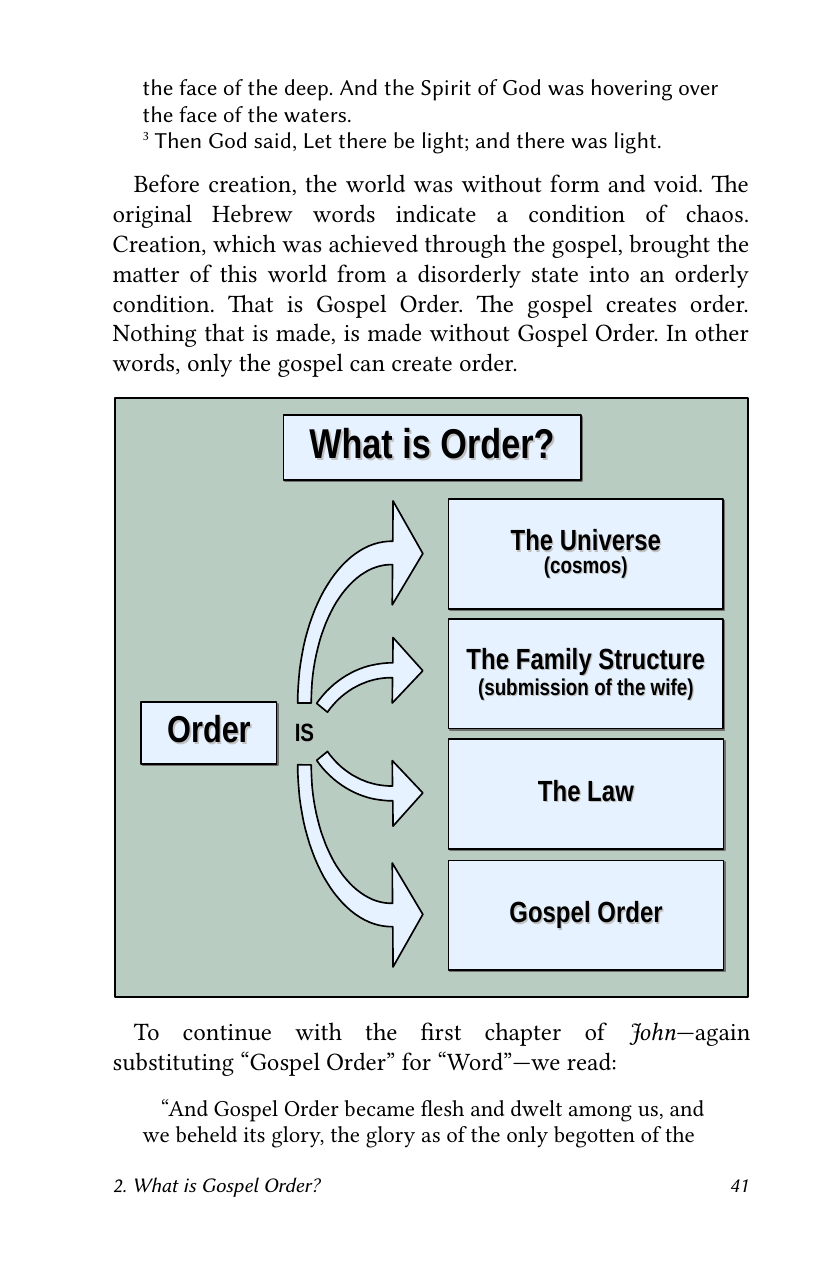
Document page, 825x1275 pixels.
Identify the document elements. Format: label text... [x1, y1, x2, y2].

text “And Gospel Order became flesh and dwelt among us, and we beheld its glory, the glory as of the only begotten of the [142, 1096, 720, 1148]
text 3 Then God said, Let there be light; and there was light. [142, 128, 720, 154]
text Before creation, the world was without form and void. The original Hebrew words indicate a condition of chaos. Creation, which was achieved through the gospel, brought the matter of this world from a disorderly state into an orderly condition. That is Gospel Order. The gospel creates order. Nothing that is made, is made without Gospel Order. In other words, only the gospel can create order. [112, 170, 750, 378]
text To continue with the first chapter of John—again substituting “Gospel Order” for “Word”—we read: [112, 391, 750, 1076]
text the face of the deep. And the Spirit of God was hovering over the face of the waters. [142, 75, 720, 128]
